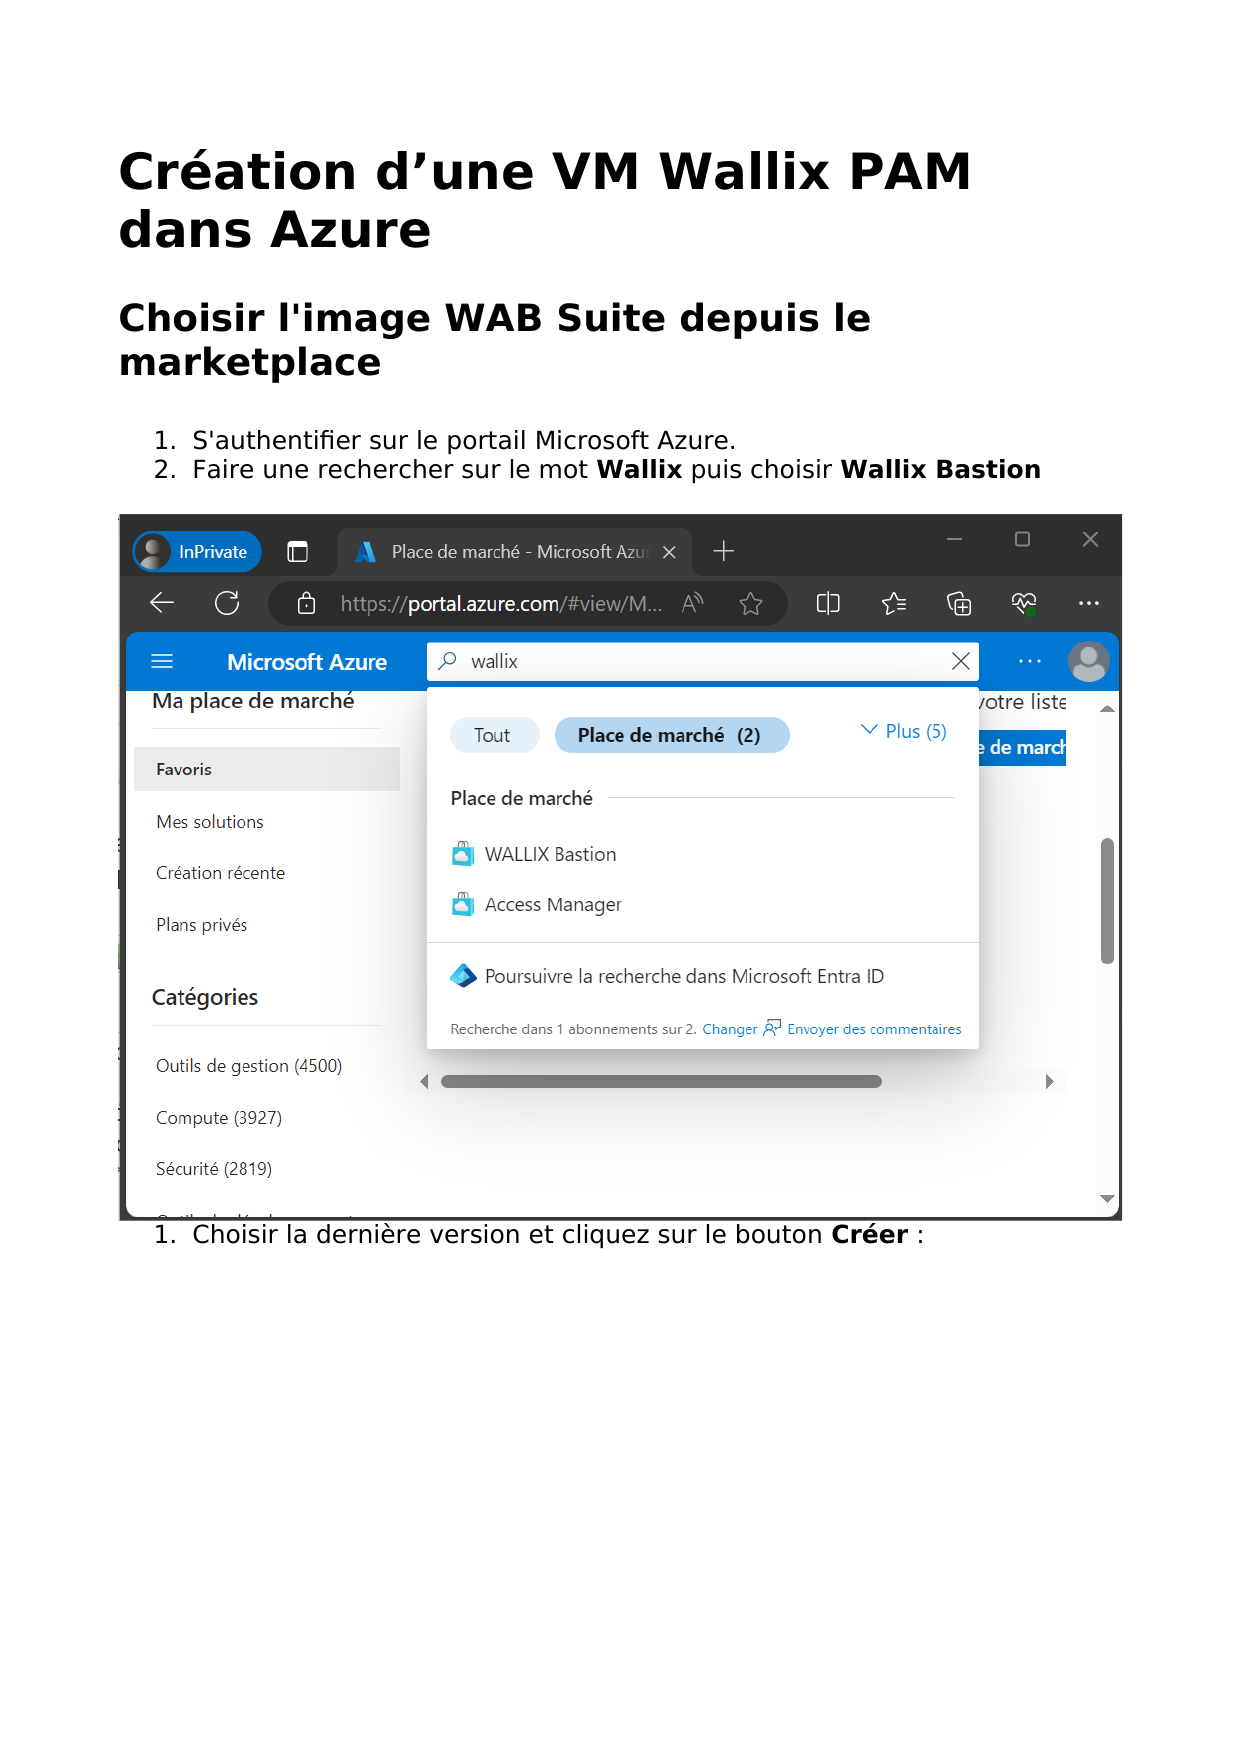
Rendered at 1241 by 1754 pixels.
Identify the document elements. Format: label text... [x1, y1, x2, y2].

list S'authentifier sur le portail Microsoft Azure. [177, 426, 1122, 456]
subtitle Choisir l'image WAB Suite depuis le marketplace [118, 297, 1122, 384]
list Faire une rechercher sur le mot Wallix puis choisir Wallix Bastion [177, 456, 1122, 485]
subtitle Création d’une VM Wallix PAM dans Azure [118, 143, 1122, 259]
picture [118, 514, 1123, 1221]
list Choisir la dernière version et cliquez sur le bouton Créer : [177, 1221, 1122, 1249]
